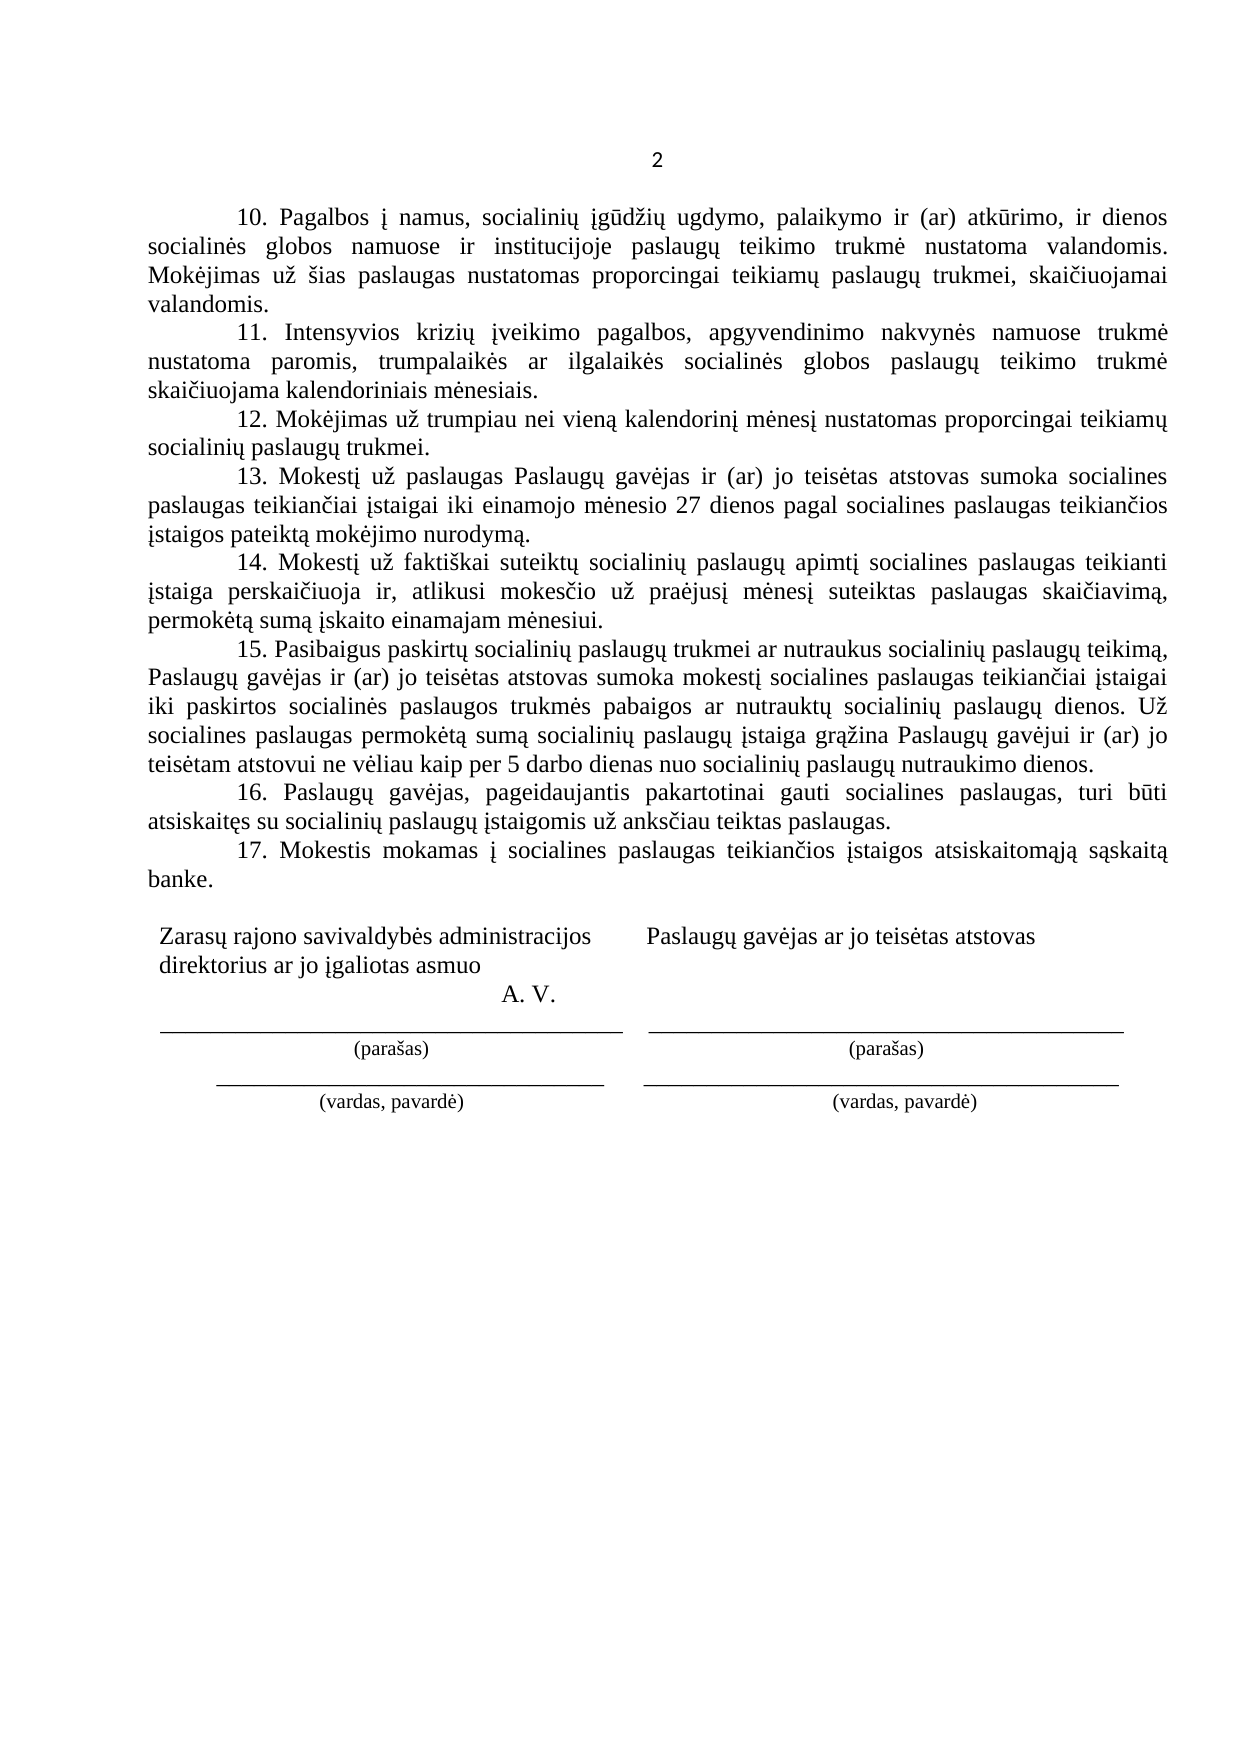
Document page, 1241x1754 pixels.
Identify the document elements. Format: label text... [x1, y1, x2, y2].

text 12. Mokėjimas už trumpiau nei vieną kalendorinį mėnesį nustatomas proporcingai teikiamų socialinių paslaugų trukmei. [148, 404, 1169, 461]
text 13. Mokestį už paslaugas Paslaugų gavėjas ir (ar) jo teisėtas atstovas sumoka socialines paslaugas teikiančiai įstaigai iki einamojo mėnesio 27 dienos pagal socialines paslaugas teikiančios įstaigos pateiktą mokėjimo nurodymą. [148, 461, 1169, 547]
table_cell A. V. [148, 979, 635, 1007]
text 17. Mokestis mokamas į socialines paslaugas teikiančios įstaigos atsiskaitomąją sąskaitą banke. [148, 835, 1169, 892]
table_cell _______________________________ (vardas, pavardė) [148, 1060, 635, 1113]
table_cell ______________________________________ (parašas) [635, 1008, 1137, 1060]
text 14. Mokestį už faktiškai suteiktų socialinių paslaugų apimtį socialines paslaugas teikianti įstaiga perskaičiuoja ir, atlikusi mokesčio už praėjusį mėnesį suteiktas paslaugas skaičiavimą, permokėtą sumą įskaito einamajam mėnesiui. [148, 547, 1169, 634]
table_cell [635, 979, 1137, 1007]
text 15. Pasibaigus paskirtų socialinių paslaugų trukmei ar nutraukus socialinių paslaugų teikimą, Paslaugų gavėjas ir (ar) jo teisėtas atstovas sumoka mokestį socialines paslaugas teikiančiai įstaigai iki paskirtos socialinės paslaugos trukmės pabaigos ar nutrauktų socialinių paslaugų dienos. Už socialines paslaugas permokėtą sumą socialinių paslaugų įstaiga grąžina Paslaugų gavėjui ir (ar) jo teisėtam atstovui ne vėliau kaip per 5 darbo dienas nuo socialinių paslaugų nutraukimo dienos. [148, 634, 1169, 777]
table_cell [635, 1113, 1137, 1142]
table_cell ______________________________________ (vardas, pavardė) [635, 1060, 1137, 1113]
table_cell _____________________________________ (parašas) [148, 1008, 635, 1060]
table_header Paslaugų gavėjas ar jo teisėtas atstovas [635, 921, 1137, 979]
table_cell [148, 1113, 635, 1142]
table_header Zarasų rajono savivaldybės administracijos direktorius ar jo įgaliotas asmuo [148, 921, 635, 979]
text 16. Paslaugų gavėjas, pageidaujantis pakartotinai gauti socialines paslaugas, turi būti atsiskaitęs su socialinių paslaugų įstaigomis už anksčiau teiktas paslaugas. [148, 777, 1169, 835]
text 10. Pagalbos į namus, socialinių įgūdžių ugdymo, palaikymo ir (ar) atkūrimo, ir dienos socialinės globos namuose ir institucijoje paslaugų teikimo trukmė nustatoma valandomis. Mokėjimas už šias paslaugas nustatomas proporcingai teikiamų paslaugų trukmei, skaičiuojamai valandomis. [148, 202, 1169, 317]
text 11. Intensyvios krizių įveikimo pagalbos, apgyvendinimo nakvynės namuose trukmė nustatoma paromis, trumpalaikės ar ilgalaikės socialinės globos paslaugų teikimo trukmė skaičiuojama kalendoriniais mėnesiais. [148, 317, 1169, 404]
